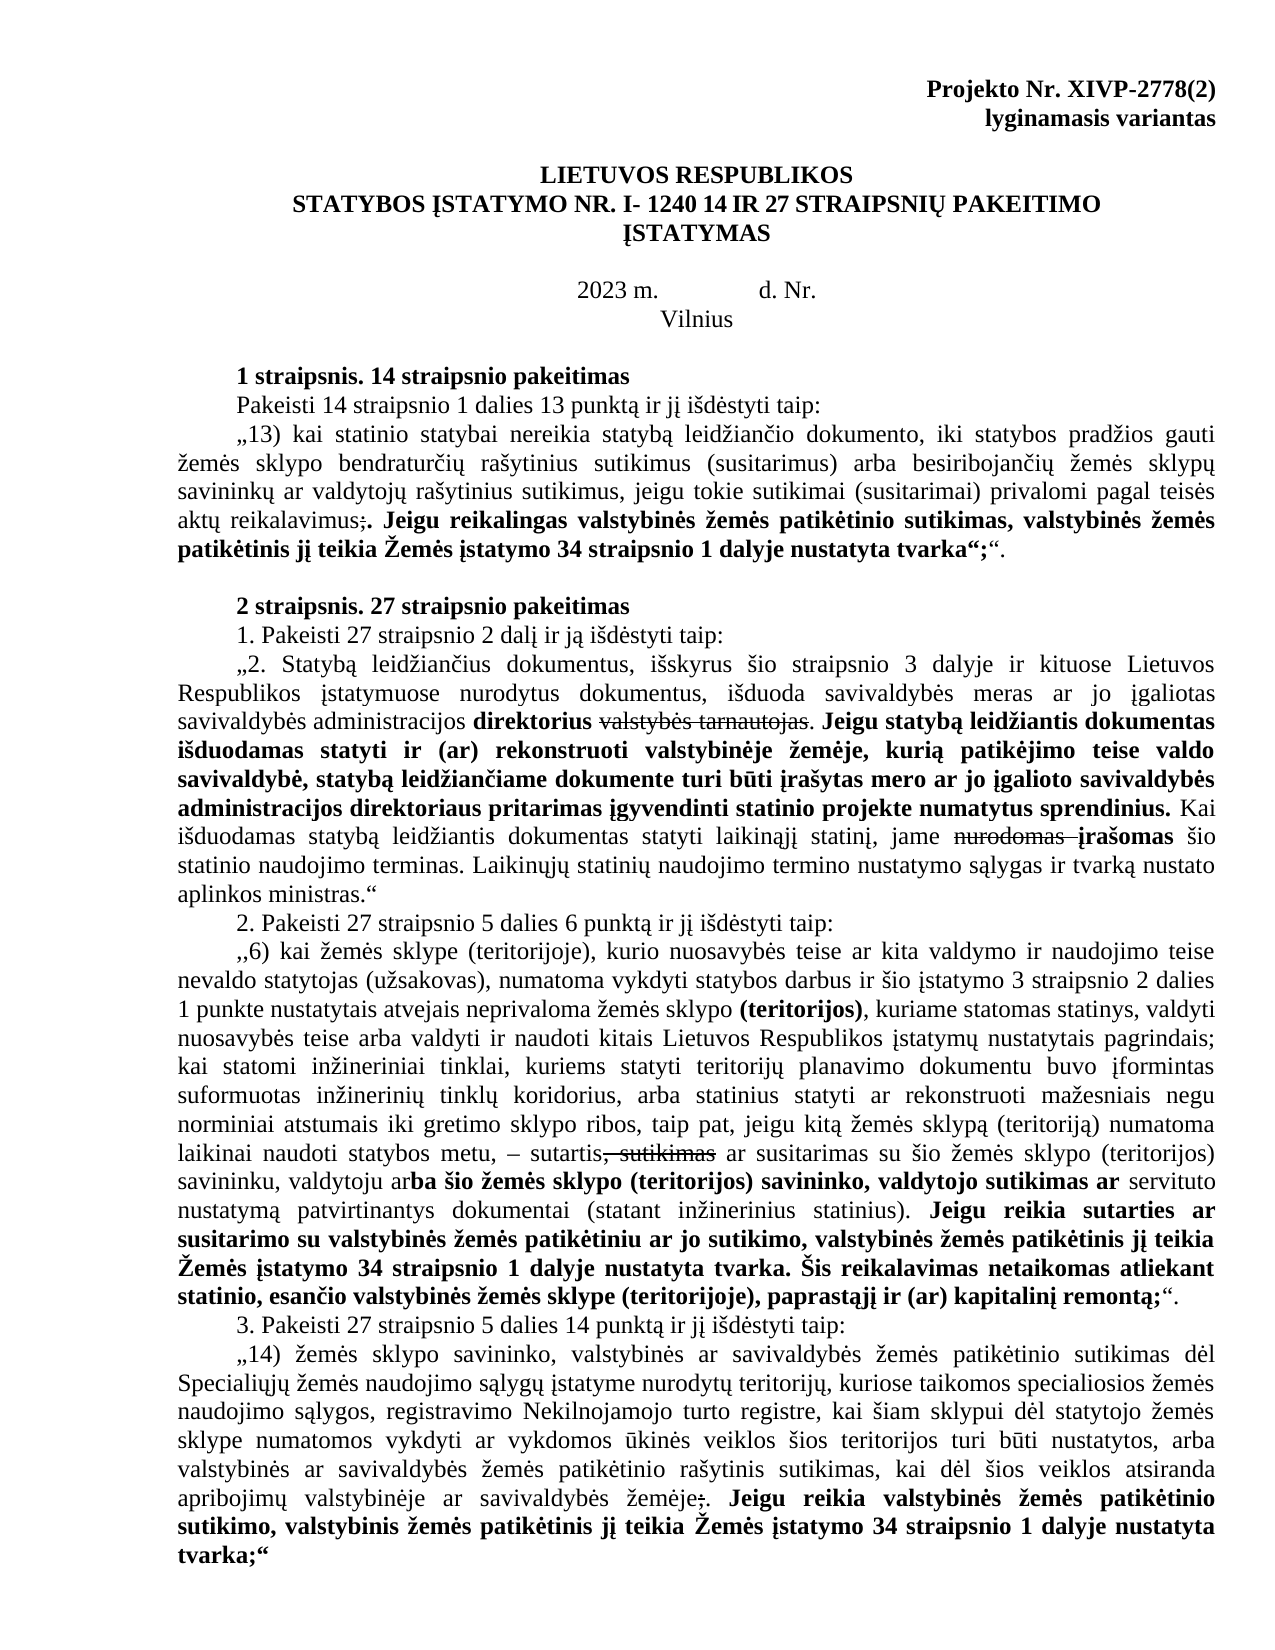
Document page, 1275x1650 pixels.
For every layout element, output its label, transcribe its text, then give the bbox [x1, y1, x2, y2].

text ĮSTATYMAS [177, 218, 1216, 246]
text 2 straipsnis. 27 straipsnio pakeitimas [177, 591, 1216, 620]
text ,,6) kai žemės sklype (teritorijoje), kurio nuosavybės teise ar kita valdymo ir naudojimo teise nevaldo statytojas (užsakovas), numatoma vykdyti statybos darbus ir šio įstatymo 3 straipsnio 2 dalies 1 punkte nustatytais atvejais neprivaloma žemės sklypo (teritorijos), kuriame statomas statinys, valdyti nuosavybės teise arba valdyti ir naudoti kitais Lietuvos Respublikos įstatymų nustatytais pagrindais; kai statomi inžineriniai tinklai, kuriems statyti teritorijų planavimo dokumentu buvo įformintas suformuotas inžinerinių tinklų koridorius, arba statinius statyti ar rekonstruoti mažesniais negu norminiai atstumais iki gretimo sklypo ribos, taip pat, jeigu kitą žemės sklypą (teritoriją) numatoma laikinai naudoti statybos metu, – sutartis, sutikimas ar susitarimas su šio žemės sklypo (teritorijos) savininku, valdytoju arba šio žemės sklypo (teritorijos) savininko, valdytojo sutikimas ar servituto nustatymą patvirtinantys dokumentai (statant inžinerinius statinius). Jeigu reikia sutarties ar susitarimo su valstybinės žemės patikėtiniu ar jo sutikimo, valstybinės žemės patikėtinis jį teikia Žemės įstatymo 34 straipsnio 1 dalyje nustatyta tvarka. Šis reikalavimas netaikomas atliekant statinio, esančio valstybinės žemės sklype (teritorijoje), paprastąjį ir (ar) kapitalinį remontą;“. [177, 936, 1216, 1310]
text 1. Pakeisti 27 straipsnio 2 dalį ir ją išdėstyti taip: [177, 620, 1216, 649]
text Pakeisti 14 straipsnio 1 dalies 13 punktą ir jį išdėstyti taip: [177, 390, 1216, 419]
text 2. Pakeisti 27 straipsnio 5 dalies 6 punktą ir jį išdėstyti taip: [177, 908, 1216, 936]
text „13) kai statinio statybai nereikia statybą leidžiančio dokumento, iki statybos pradžios gauti žemės sklypo bendraturčių rašytinius sutikimus (susitarimus) arba besiribojančių žemės sklypų savininkų ar valdytojų rašytinius sutikimus, jeigu tokie sutikimai (susitarimai) privalomi pagal teisės aktų reikalavimus;. Jeigu reikalingas valstybinės žemės patikėtinio sutikimas, valstybinės žemės patikėtinis jį teikia Žemės įstatymo 34 straipsnio 1 dalyje nustatyta tvarka“;“. [177, 419, 1216, 563]
text „14) žemės sklypo savininko, valstybinės ar savivaldybės žemės patikėtinio sutikimas dėl Specialiųjų žemės naudojimo sąlygų įstatyme nurodytų teritorijų, kuriose taikomos specialiosios žemės naudojimo sąlygos, registravimo Nekilnojamojo turto registre, kai šiam sklypui dėl statytojo žemės sklype numatomos vykdyti ar vykdomos ūkinės veiklos šios teritorijos turi būti nustatytos, arba valstybinės ar savivaldybės žemės patikėtinio rašytinis sutikimas, kai dėl šios veiklos atsiranda apribojimų valstybinėje ar savivaldybės žemėje;. Jeigu reikia valstybinės žemės patikėtinio sutikimo, valstybinis žemės patikėtinis jį teikia Žemės įstatymo 34 straipsnio 1 dalyje nustatyta tvarka;“ [177, 1339, 1216, 1569]
text Vilnius [177, 304, 1216, 333]
text 1 straipsnis. 14 straipsnio pakeitimas [177, 361, 1216, 390]
text LIETUVOS RESPUBLIKOS [177, 160, 1216, 189]
text 2023 m. d. Nr. [177, 275, 1216, 304]
text lyginamasis variantas [886, 103, 1216, 131]
text „2. Statybą leidžiančius dokumentus, išskyrus šio straipsnio 3 dalyje ir kituose Lietuvos Respublikos įstatymuose nurodytus dokumentus, išduoda savivaldybės meras ar jo įgaliotas savivaldybės administracijos direktorius valstybės tarnautojas. Jeigu statybą leidžiantis dokumentas išduodamas statyti ir (ar) rekonstruoti valstybinėje žemėje, kurią patikėjimo teise valdo savivaldybė, statybą leidžiančiame dokumente turi būti įrašytas mero ar jo įgalioto savivaldybės administracijos direktoriaus pritarimas įgyvendinti statinio projekte numatytus sprendinius. Kai išduodamas statybą leidžiantis dokumentas statyti laikinąjį statinį, jame nurodomas įrašomas šio statinio naudojimo terminas. Laikinųjų statinių naudojimo termino nustatymo sąlygas ir tvarką nustato aplinkos ministras.“ [177, 649, 1216, 908]
text STATYBOS įstatymo Nr. I- 1240 14 ir 27 STRAIPSNIŲ pakeitimo [177, 189, 1216, 218]
text Projekto Nr. XIVP-2778(2) [177, 74, 1216, 103]
text 3. Pakeisti 27 straipsnio 5 dalies 14 punktą ir jį išdėstyti taip: [177, 1310, 1216, 1339]
